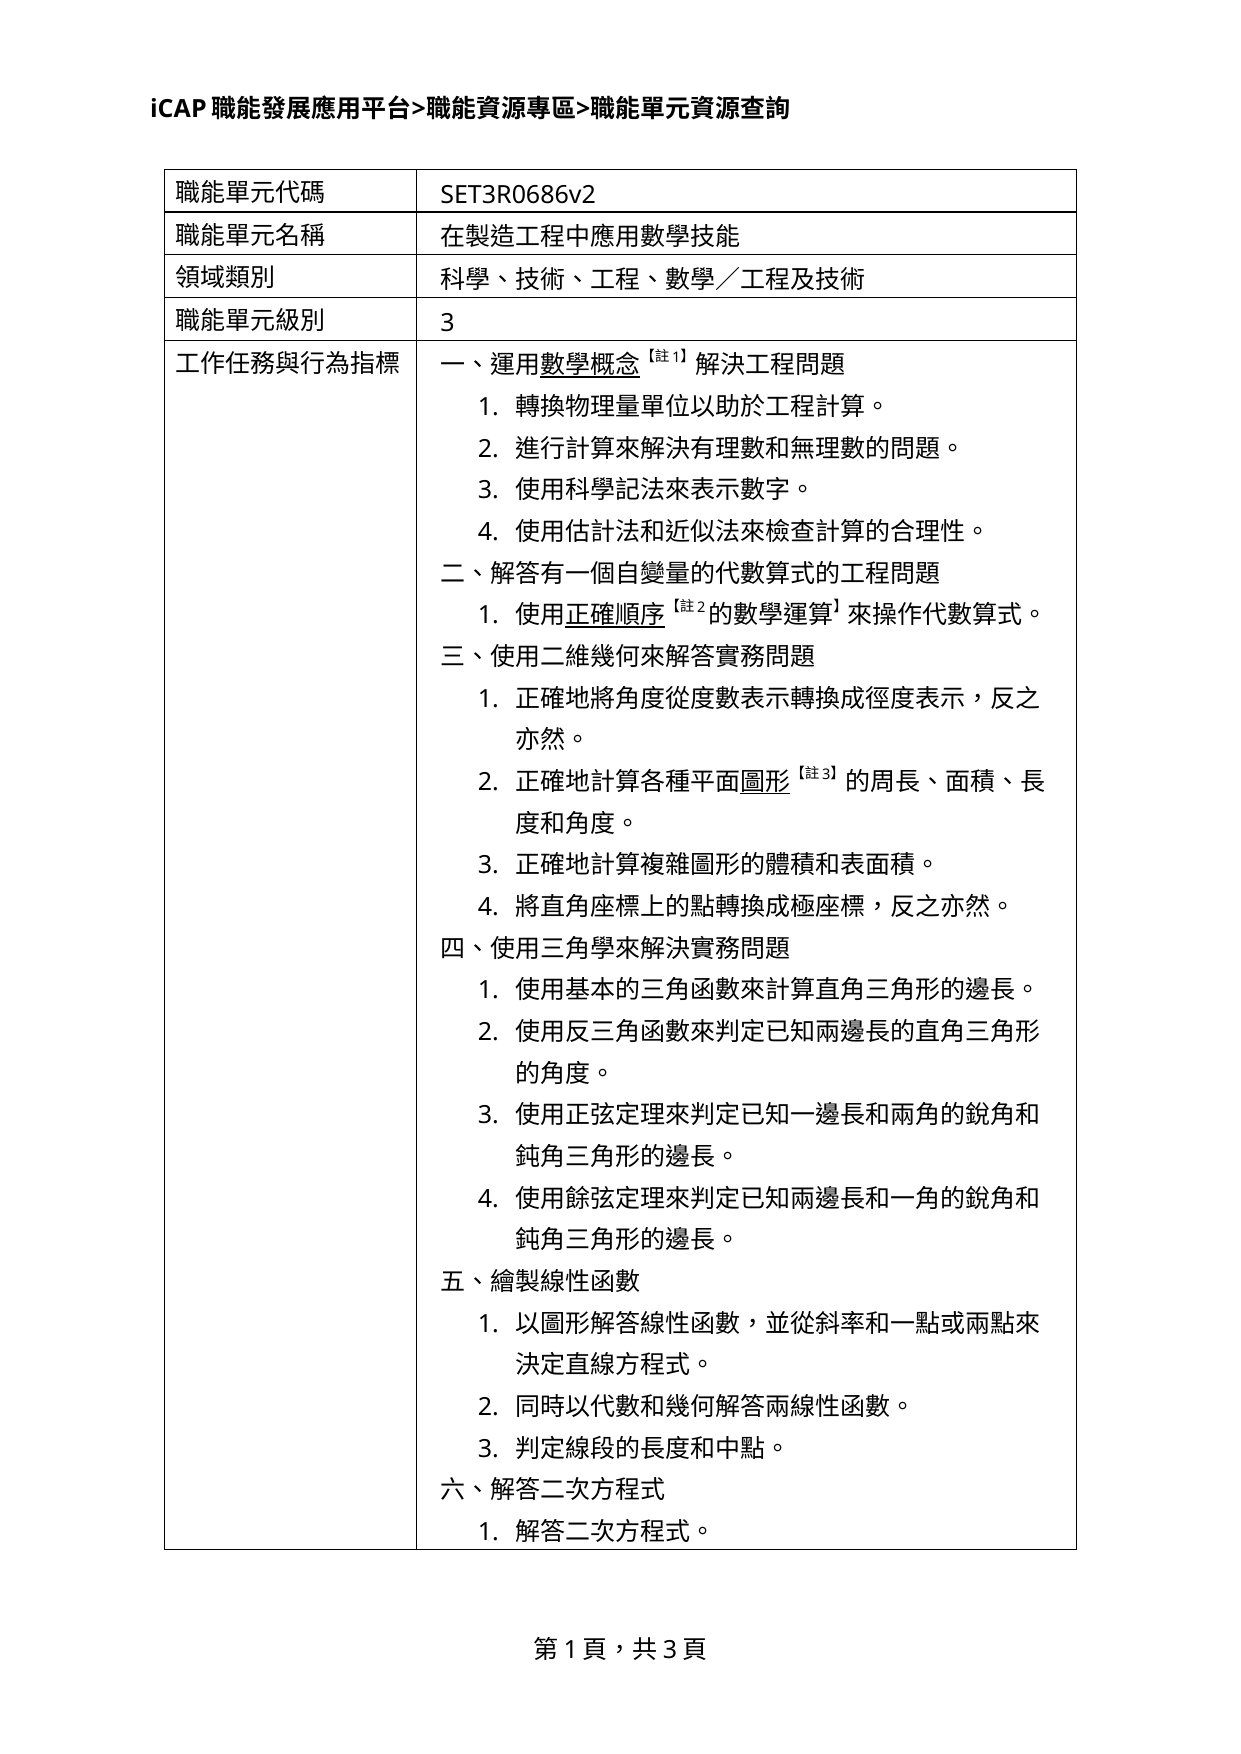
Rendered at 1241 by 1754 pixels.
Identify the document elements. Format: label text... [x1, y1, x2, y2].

table_cell 運用數學概念【註1】解決工程問題 轉換物理量單位以助於工程計算。 進行計算來解決有理數和無理數的問題。 使用科學記法來表示數字。 使用估計法和近似法來檢查計算的合理性。 二、解答有一個自變量的代數算式的工程問題 使用正確順序【註2的數學運算】來操作代數算式。 三、使用二維幾何來解答實務問題 正確地將角度從度數表示轉換成徑度表示，反之亦然。 正確地計算各種平面圖形【註3】的周長、面積、長度和角度。 正確地計算複雜圖形的體積和表面積。 將直角座標上的點轉換成極座標，反之亦然。 四、使用三角學來解決實務問題 使用基本的三角函數來計算直角三角形的邊長。 使用反三角函數來判定已知兩邊長的直角三角形的角度。 使用正弦定理來判定已知一邊長和兩角的銳角和鈍角三角形的邊長。 使用餘弦定理來判定已知兩邊長和一角的銳角和鈍角三角形的邊長。 五、繪製線性函數 以圖形解答線性函數，並從斜率和一點或兩點來決定直線方程式。 同時以代數和幾何解答兩線性函數。 判定線段的長度和中點。 六、解答二次方程式 解答二次方程式。 解答聯立的直線和二次方程式。 七、進行基本的統計計算 從已知數據中計算平均數、中位數和眾數。 使用圖示來計算及解讀標準差。 [417, 341, 1076, 1549]
table_cell 領域類別 [165, 255, 416, 297]
table_cell 3 [417, 298, 1076, 339]
table_cell 工作任務與行為指標 [165, 341, 416, 1549]
table_cell 科學、技術、工程、數學／工程及技術 [417, 255, 1076, 297]
table_cell 職能單元級別 [165, 298, 416, 339]
table_cell 在製造工程中應用數學技能 [417, 213, 1076, 254]
table_cell 職能單元名稱 [165, 213, 416, 254]
table_header SET3R0686v2 [417, 170, 1076, 211]
table_header 職能單元代碼 [165, 170, 416, 211]
